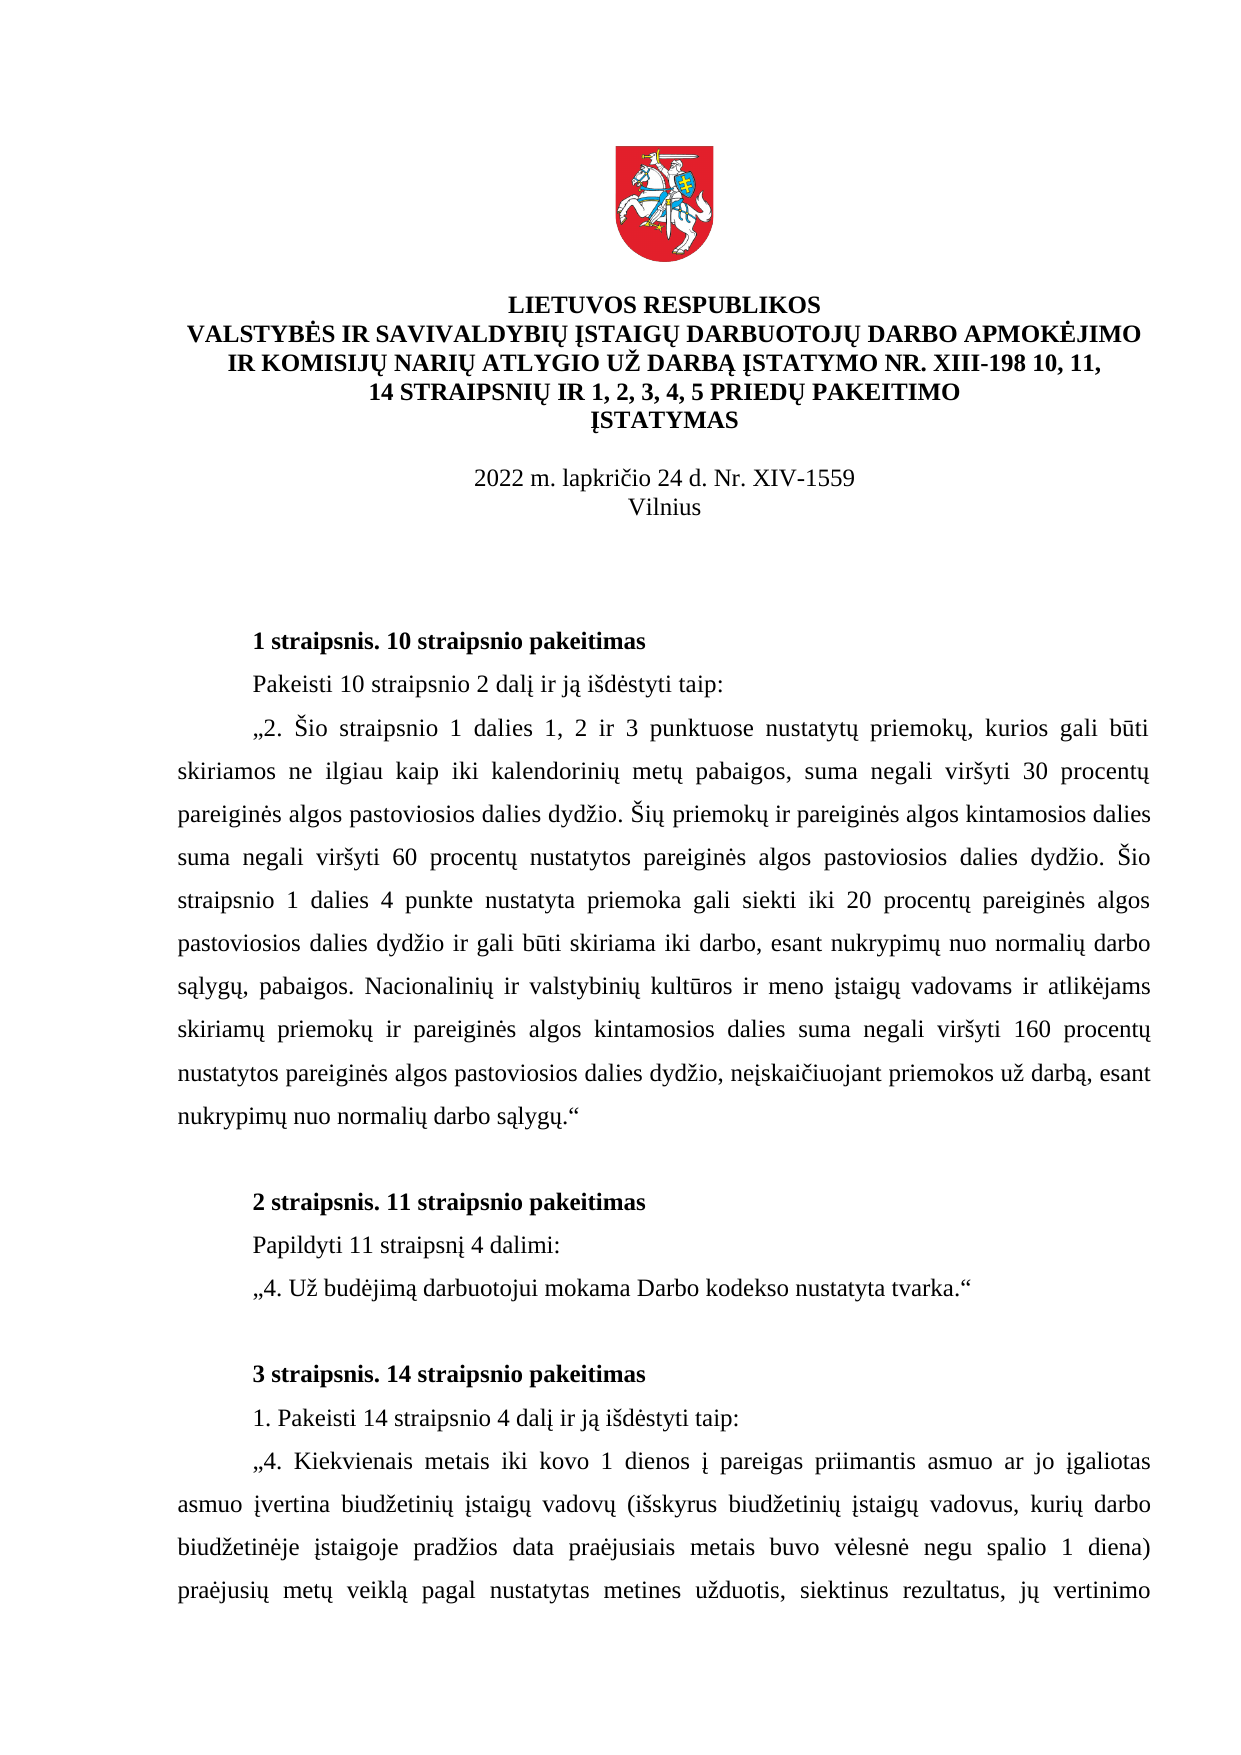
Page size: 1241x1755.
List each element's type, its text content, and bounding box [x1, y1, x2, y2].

text ĮSTATYMAS [177, 405, 1152, 434]
text 1 straipsnis. 10 straipsnio pakeitimas [177, 626, 1152, 655]
text LIETUVOS RESPUBLIKOS [177, 290, 1152, 319]
text Pakeisti 10 straipsnio 2 dalį ir ją išdėstyti taip: [177, 669, 1152, 698]
text Vilnius [177, 492, 1152, 520]
text 2 straipsnis. 11 straipsnio pakeitimas [177, 1187, 1152, 1216]
text „2. Šio straipsnio 1 dalies 1, 2 ir 3 punktuose nustatytų priemokų, kurios gali būti skiriamos ne ilgiau kaip iki kalendorinių metų pabaigos, suma negali viršyti 30 procentų pareiginės algos pastoviosios dalies dydžio. Šių priemokų ir pareiginės algos kintamosios dalies suma negali viršyti 60 procentų nustatytos pareiginės algos pastoviosios dalies dydžio. Šio straipsnio 1 dalies 4 punkte nustatyta priemoka gali siekti iki 20 procentų pareiginės algos pastoviosios dalies dydžio ir gali būti skiriama iki darbo, esant nukrypimų nuo normalių darbo sąlygų, pabaigos. Nacionalinių ir valstybinių kultūros ir meno įstaigų vadovams ir atlikėjams skiriamų priemokų ir pareiginės algos kintamosios dalies suma negali viršyti 160 procentų nustatytos pareiginės algos pastoviosios dalies dydžio, neįskaičiuojant priemokos už darbą, esant nukrypimų nuo normalių darbo sąlygų.“ [177, 713, 1152, 1129]
text 3 straipsnis. 14 straipsnio pakeitimas [177, 1359, 1152, 1388]
text „4. Kiekvienais metais iki kovo 1 dienos į pareigas priimantis asmuo ar jo įgaliotas asmuo įvertina biudžetinių įstaigų vadovų (išskyrus biudžetinių įstaigų vadovus, kurių darbo biudžetinėje įstaigoje pradžios data praėjusiais metais buvo vėlesnė negu spalio 1 diena) praėjusių metų veiklą pagal nustatytas metines užduotis, siektinus rezultatus, jų vertinimo [177, 1446, 1152, 1604]
text 2022 m. lapkričio 24 d. Nr. XIV-1559 [177, 463, 1152, 492]
text „4. Už budėjimą darbuotojui mokama Darbo kodekso nustatyta tvarka.“ [177, 1273, 1152, 1302]
text Papildyti 11 straipsnį 4 dalimi: [177, 1230, 1152, 1259]
text 1. Pakeisti 14 straipsnio 4 dalį ir ją išdėstyti taip: [177, 1403, 1152, 1431]
text VALSTYBĖS IR SAVIVALDYBIŲ ĮSTAIGŲ DARBUOTOJŲ DARBO APMOKĖJIMO IR KOMISIJŲ NARIŲ ATLYGIO UŽ DARBĄ ĮSTATYMO NR. XIII-198 10, 11, 14 STRAIPSNIŲ IR 1, 2, 3, 4, 5 PRIEDŲ PAKEITIMO [177, 319, 1152, 405]
